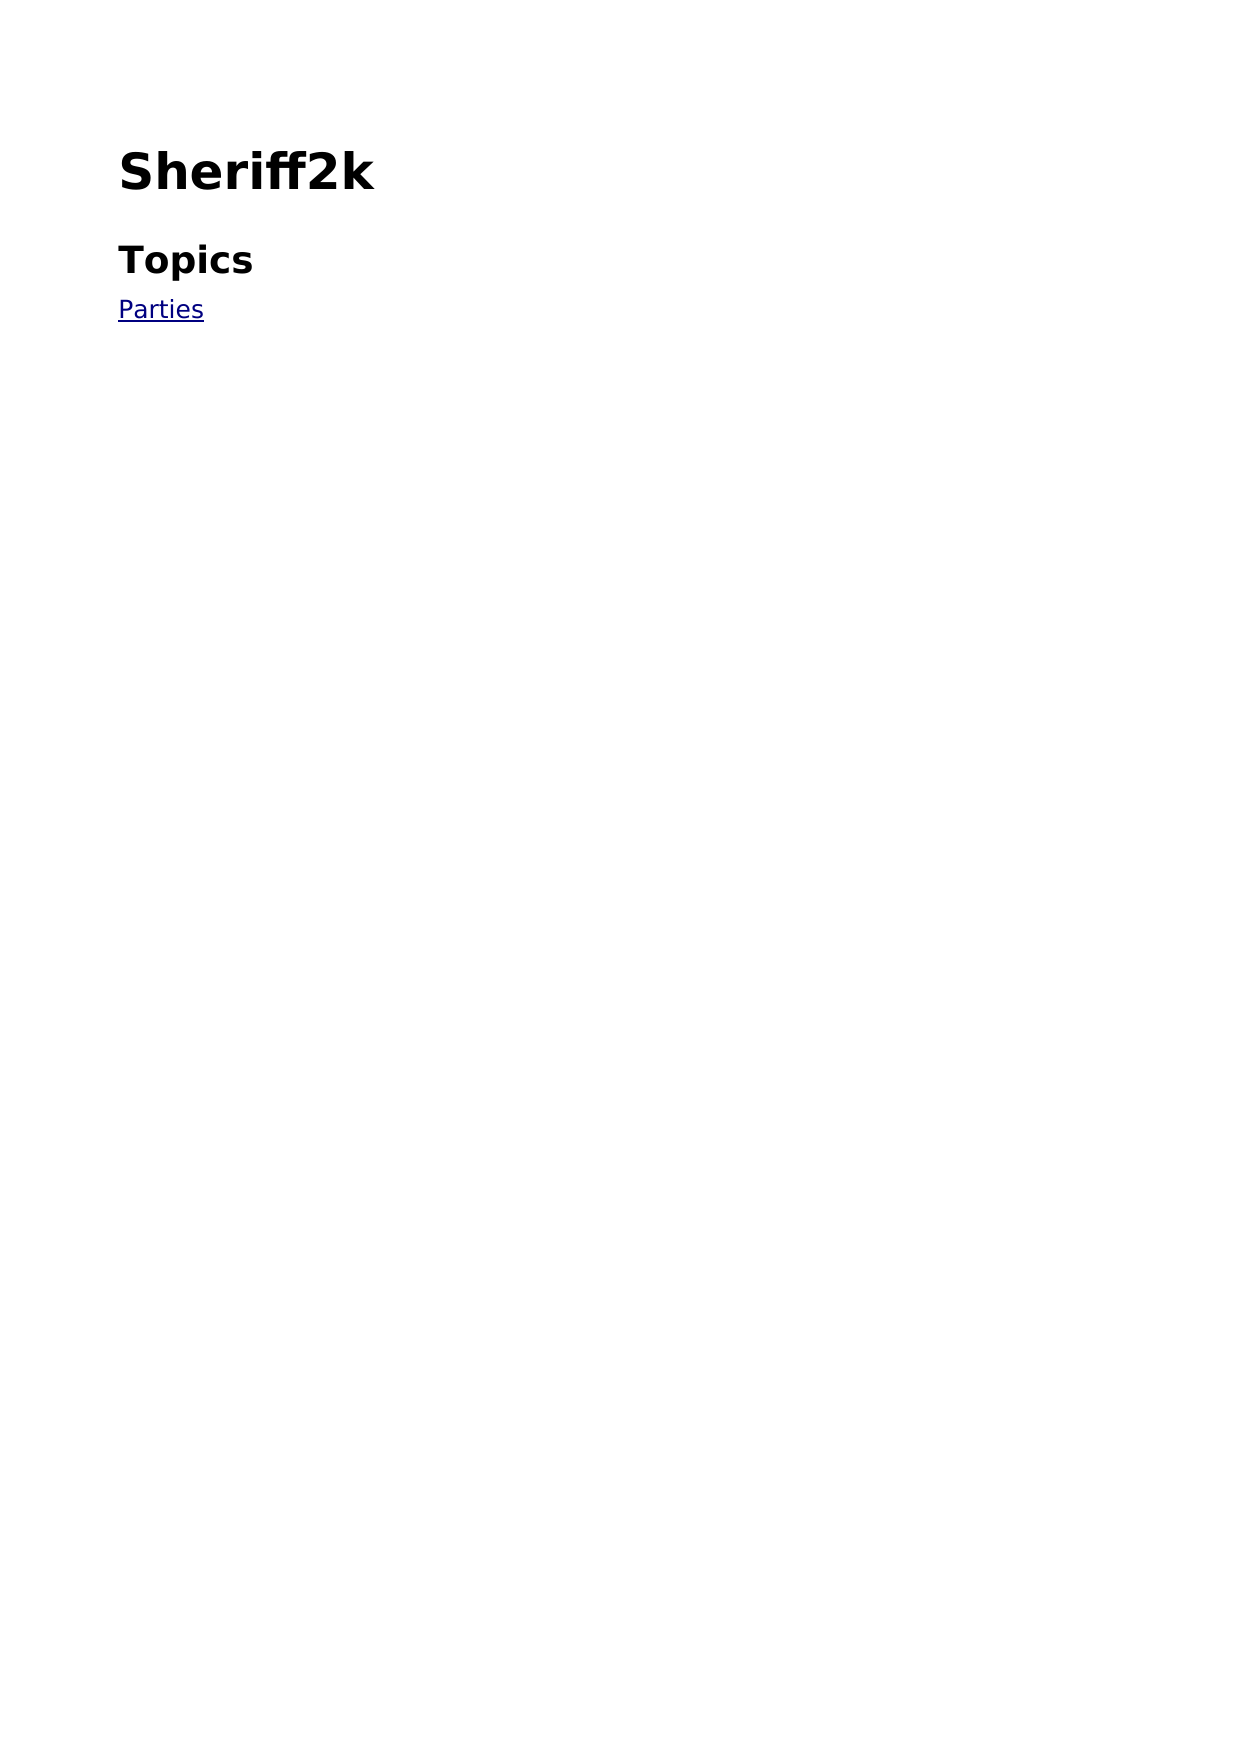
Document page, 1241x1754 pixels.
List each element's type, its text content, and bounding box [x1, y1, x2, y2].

subtitle Topics [118, 239, 1122, 282]
subtitle Sheriff2k [118, 143, 1122, 201]
text Parties [118, 295, 1122, 324]
